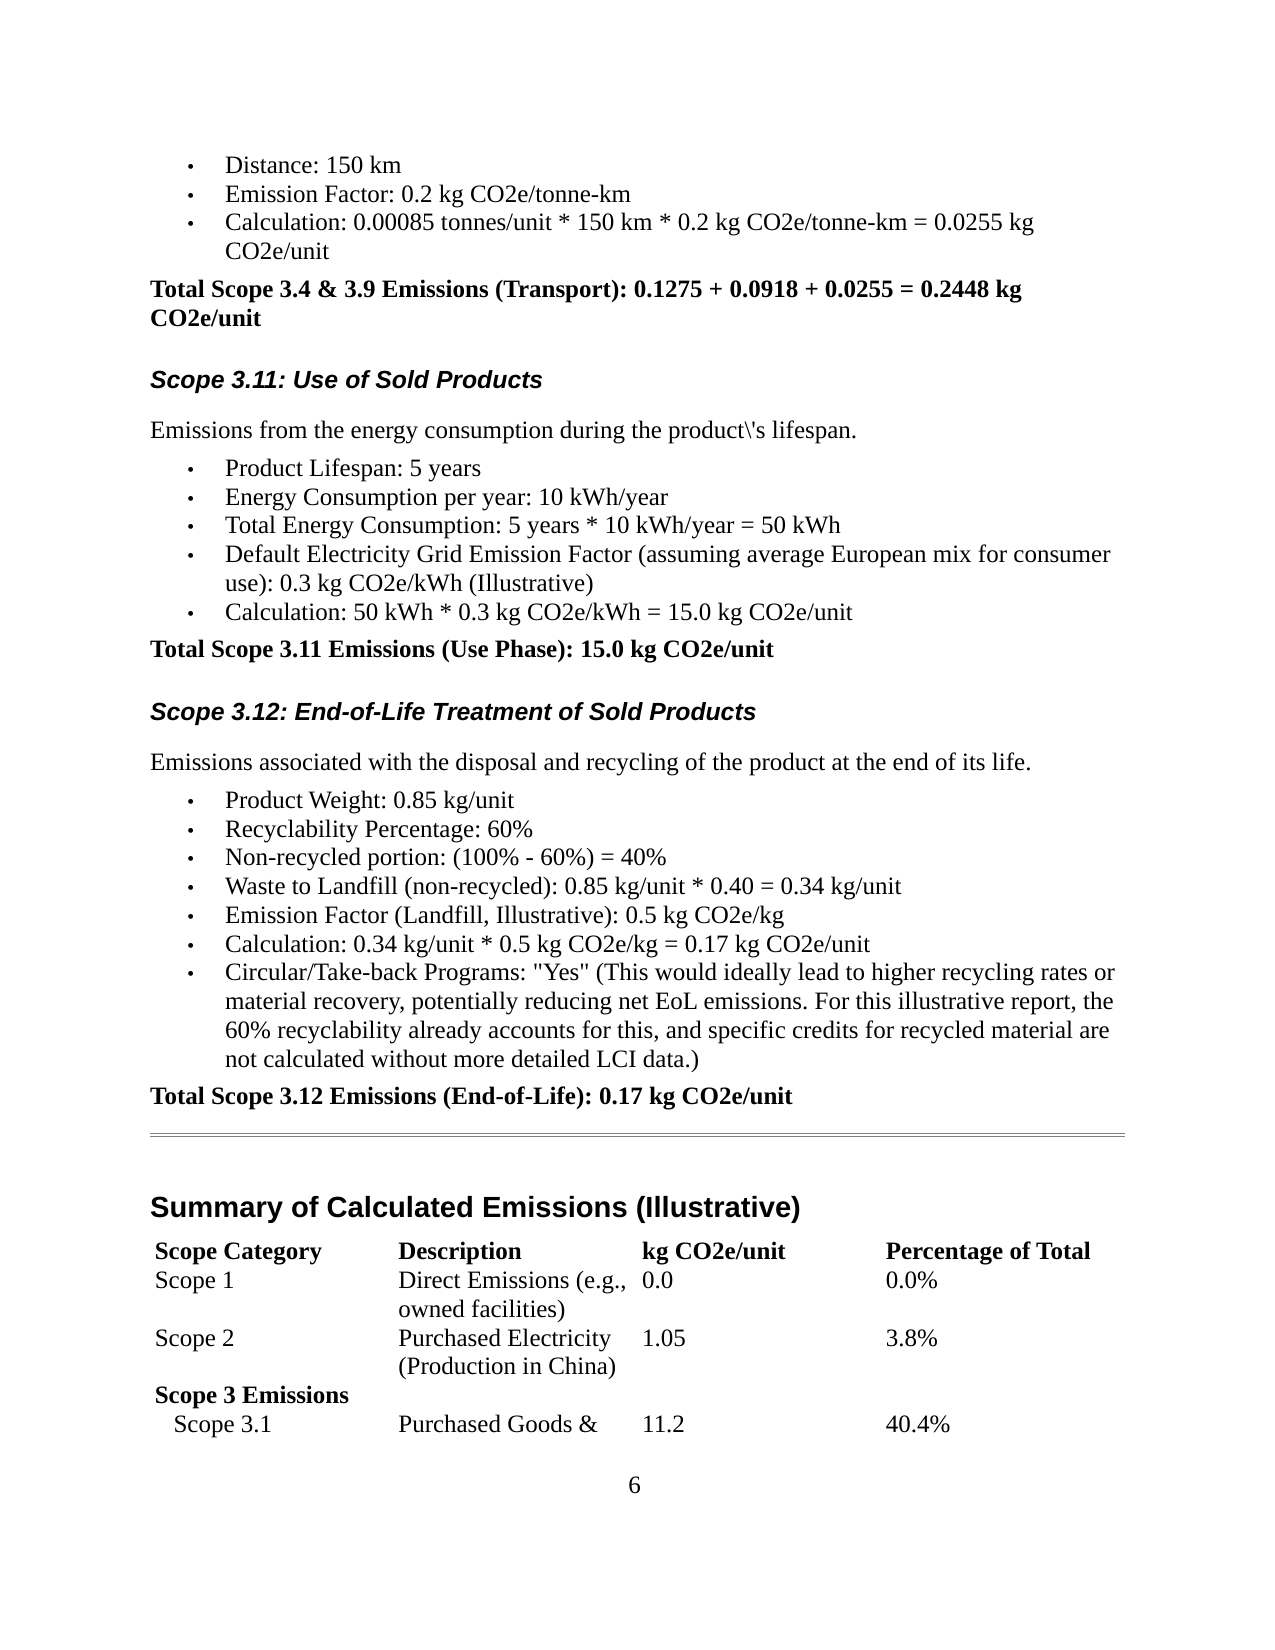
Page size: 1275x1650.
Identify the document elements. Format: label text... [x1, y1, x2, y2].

table_cell Scope 3 Emissions [150, 1380, 1125, 1409]
table_cell Direct Emissions (e.g., owned facilities) [394, 1265, 637, 1323]
text Total Scope 3.4 & 3.9 Emissions (Transport): 0.1275 + 0.0918 + 0.0255 = 0.2448 kg CO2e/unit [150, 274, 1125, 331]
subtitle Scope 3.11: Use of Sold Products [150, 365, 1125, 394]
list Distance: 150 km [187, 150, 1125, 179]
list Waste to Landfill (non-recycled): 0.85 kg/unit * 0.40 = 0.34 kg/unit [187, 871, 1125, 900]
table_header Description [394, 1236, 637, 1265]
table_cell 11.2 [638, 1409, 881, 1438]
table_cell 3.8% [881, 1323, 1125, 1380]
subtitle Scope 3.12: End-of-Life Treatment of Sold Products [150, 697, 1125, 726]
table_cell 0.0 [638, 1265, 881, 1323]
list Total Energy Consumption: 5 years * 10 kWh/year = 50 kWh [187, 511, 1125, 539]
list Calculation: 50 kWh * 0.3 kg CO2e/kWh = 15.0 kg CO2e/unit [187, 597, 1125, 626]
table_cell Scope 2 [150, 1323, 394, 1380]
text Total Scope 3.11 Emissions (Use Phase): 15.0 kg CO2e/unit [150, 634, 1125, 663]
table_cell Purchased Electricity (Production in China) [394, 1323, 637, 1380]
table_cell Scope 3.1 [150, 1409, 394, 1438]
table_cell 40.4% [881, 1409, 1125, 1438]
list Default Electricity Grid Emission Factor (assuming average European mix for consumer use): 0.3 kg CO2e/kWh (Illustrative) [187, 539, 1125, 597]
subtitle Summary of Calculated Emissions (Illustrative) [150, 1190, 1125, 1224]
list Energy Consumption per year: 10 kWh/year [187, 482, 1125, 511]
table_cell Purchased Goods & [394, 1409, 637, 1438]
list Product Weight: 0.85 kg/unit [187, 785, 1125, 814]
list Emission Factor (Landfill, Illustrative): 0.5 kg CO2e/kg [187, 900, 1125, 929]
list Emission Factor: 0.2 kg CO2e/tonne-km [187, 179, 1125, 207]
table_header Percentage of Total [881, 1236, 1125, 1265]
list Calculation: 0.00085 tonnes/unit * 150 km * 0.2 kg CO2e/tonne-km = 0.0255 kg CO2e/unit [187, 207, 1125, 265]
list Calculation: 0.34 kg/unit * 0.5 kg CO2e/kg = 0.17 kg CO2e/unit [187, 929, 1125, 957]
table_header kg CO2e/unit [638, 1236, 881, 1265]
list Product Lifespan: 5 years [187, 453, 1125, 482]
table_cell 0.0% [881, 1265, 1125, 1323]
table_cell 1.05 [638, 1323, 881, 1380]
text Emissions associated with the disposal and recycling of the product at the end of its life. [150, 747, 1125, 776]
list Recyclability Percentage: 60% [187, 814, 1125, 842]
list Non-recycled portion: (100% - 60%) = 40% [187, 842, 1125, 871]
table_cell Scope 1 [150, 1265, 394, 1323]
table_header Scope Category [150, 1236, 394, 1265]
list Circular/Take-back Programs: "Yes" (This would ideally lead to higher recycling rates or material recovery, potentially reducing net EoL emissions. For this illustrative report, the 60% recyclability already accounts for this, and specific credits for recycled material are not calculated without more detailed LCI data.) [187, 957, 1125, 1072]
text Total Scope 3.12 Emissions (End-of-Life): 0.17 kg CO2e/unit [150, 1081, 1125, 1110]
text Emissions from the energy consumption during the product\'s lifespan. [150, 415, 1125, 444]
